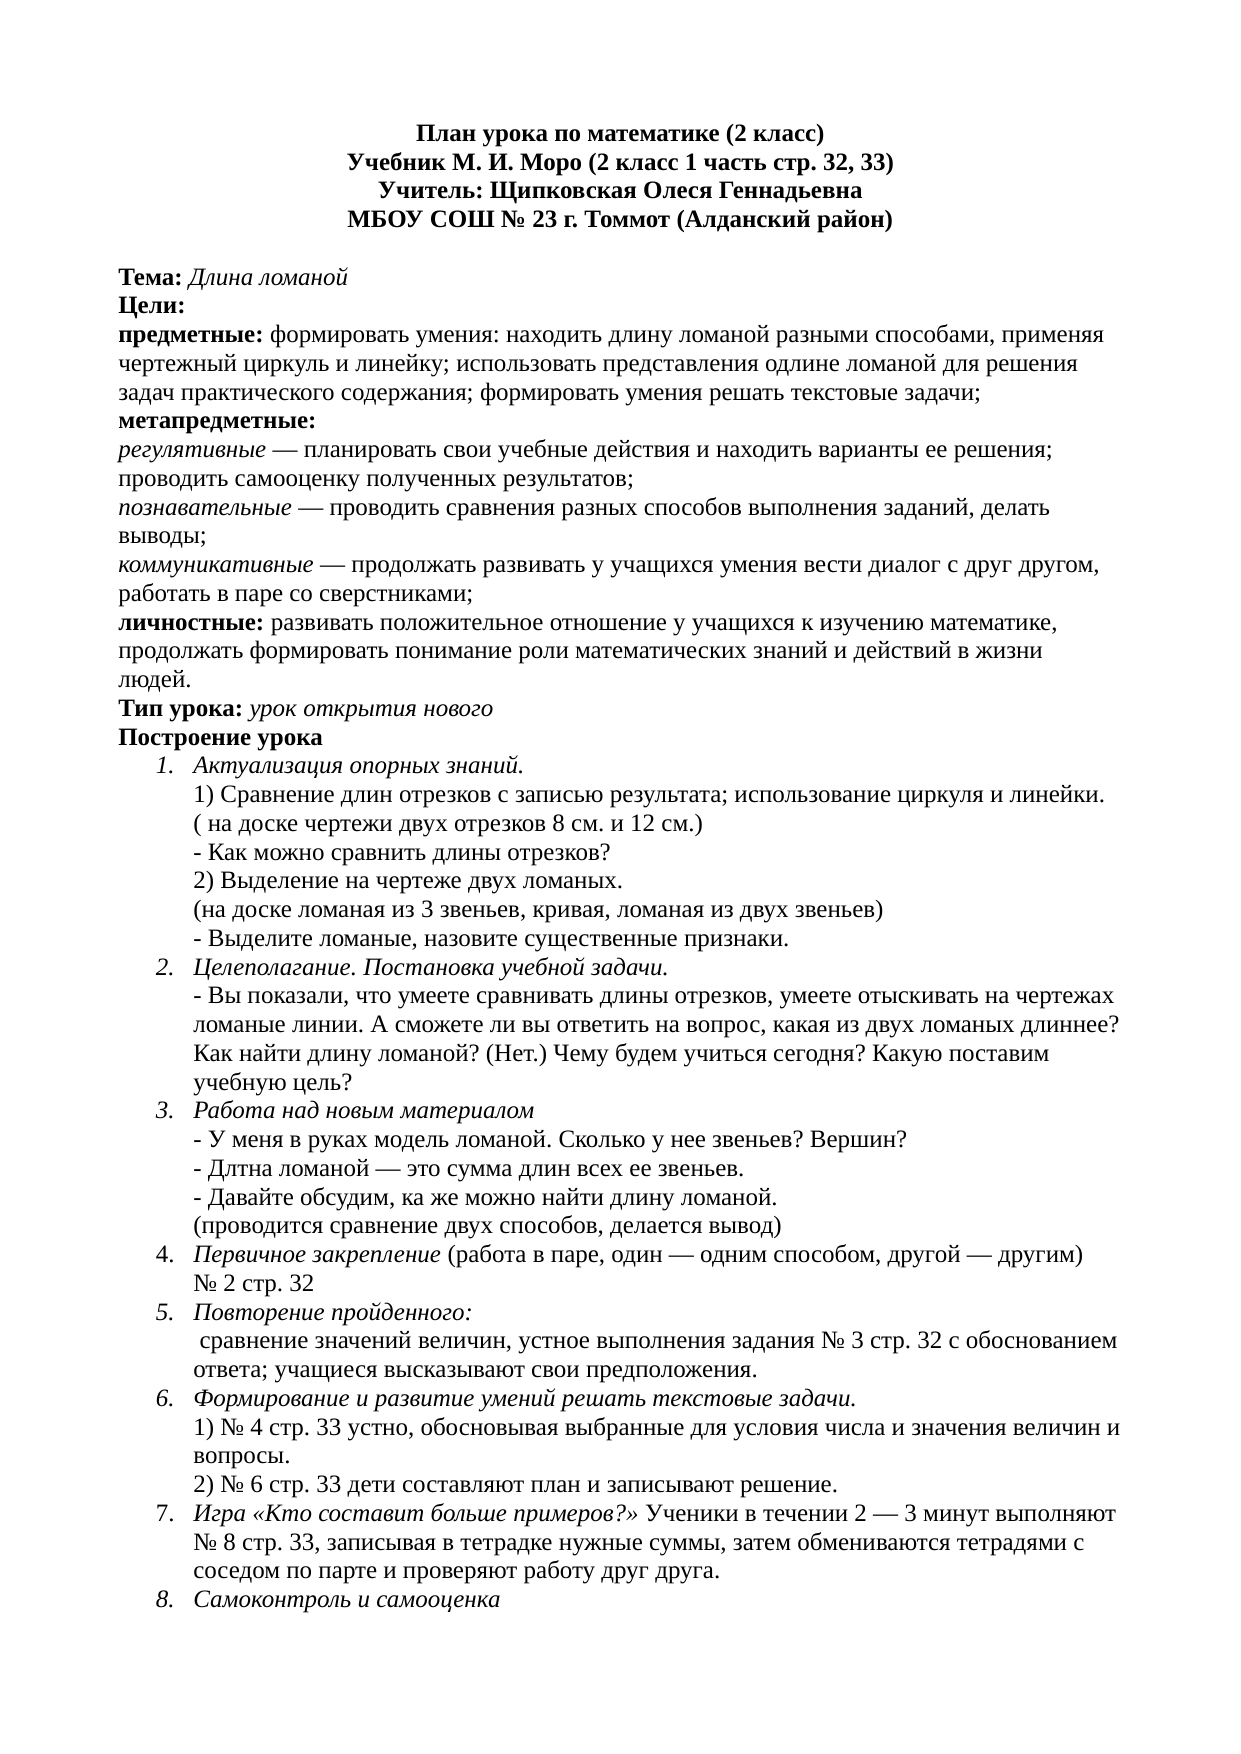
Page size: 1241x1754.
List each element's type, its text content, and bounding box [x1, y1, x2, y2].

list - У меня в руках модель ломаной. Сколько у нее звеньев? Вершин? [156, 1124, 1122, 1153]
list 1) Сравнение длин отрезков с записью результата; использование циркуля и линейки.( на доске чертежи двух отрезков 8 см. и 12 см.) [156, 779, 1122, 837]
list - Как можно сравнить длины отрезков? [156, 837, 1122, 866]
list сравнение значений величин, устное выполнения задания № 3 стр. 32 с обоснованием ответа; учащиеся высказывают свои предположения. [156, 1326, 1122, 1383]
list № 2 стр. 32 [156, 1268, 1122, 1297]
list - Выделите ломаные, назовите существенные признаки. [156, 923, 1122, 952]
list 1) № 4 стр. 33 устно, обосновывая выбранные для условия числа и значения величин и вопросы. [156, 1412, 1122, 1469]
text коммуникативные — продолжать развивать у учащихся умения вести диалог с друг другом, работать в паре со сверстниками; [118, 549, 1122, 607]
list Целеполагание. Постановка учебной задачи. [156, 952, 1122, 981]
list - Давайте обсудим, ка же можно найти длину ломаной. [156, 1182, 1122, 1211]
text Построение урока [118, 722, 1122, 751]
text План урока по математике (2 класс) [118, 118, 1122, 147]
list (проводится сравнение двух способов, делается вывод) [156, 1211, 1122, 1239]
text Тип урока: урок открытия нового [118, 693, 1122, 722]
list Формирование и развитие умений решать текстовые задачи. [156, 1383, 1122, 1412]
list (на доске ломаная из 3 звеньев, кривая, ломаная из двух звеньев) [156, 894, 1122, 923]
text Учитель: Щипковская Олеся Геннадьевна [118, 176, 1122, 204]
text МБОУ СОШ № 23 г. Томмот (Алданский район) [118, 204, 1122, 233]
text предметные: формировать умения: находить длину ломаной разными способами, применяя чертежный циркуль и линейку; использовать представления одлине ломаной для решения задач практического содержания; формировать умения решать текстовые задачи; [118, 319, 1122, 406]
list - Вы показали, что умеете сравнивать длины отрезков, умеете отыскивать на чертежах ломаные линии. А сможете ли вы ответить на вопрос, какая из двух ломаных длиннее? Как найти длину ломаной? (Нет.) Чему будем учиться сегодня? Какую поставим учебную цель? [156, 981, 1122, 1096]
list 2) Выделение на чертеже двух ломаных. [156, 866, 1122, 894]
text познавательные — проводить сравнения разных способов выполнения заданий, делать выводы; [118, 492, 1122, 549]
list Игра «Кто составит больше примеров?» Ученики в течении 2 — 3 минут выполняют № 8 стр. 33, записывая в тетрадке нужные суммы, затем обмениваются тетрадями с соседом по парте и проверяют работу друг друга. [156, 1498, 1122, 1584]
text регулятивные — планировать свои учебные действия и находить варианты ее решения; проводить самооценку полученных результатов; [118, 434, 1122, 492]
list - Длтна ломаной — это сумма длин всех ее звеньев. [156, 1153, 1122, 1182]
text Учебник М. И. Моро (2 класс 1 часть стр. 32, 33) [118, 147, 1122, 176]
text метапредметные: [118, 406, 1122, 434]
list Повторение пройденного: [156, 1297, 1122, 1326]
list Первичное закрепление (работа в паре, один — одним способом, другой — другим) [156, 1239, 1122, 1268]
text Тема: Длина ломаной [118, 262, 1122, 291]
list 2) № 6 стр. 33 дети составляют план и записывают решение. [156, 1469, 1122, 1498]
text Цели: [118, 291, 1122, 319]
text личностные: развивать положительное отношение у учащихся к изучению математике, продолжать формировать понимание роли математических знаний и действий в жизни людей. [118, 607, 1122, 693]
list Актуализация опорных знаний. [156, 751, 1122, 779]
list Работа над новым материалом [156, 1096, 1122, 1124]
list Самоконтроль и самооценка [156, 1584, 1122, 1613]
